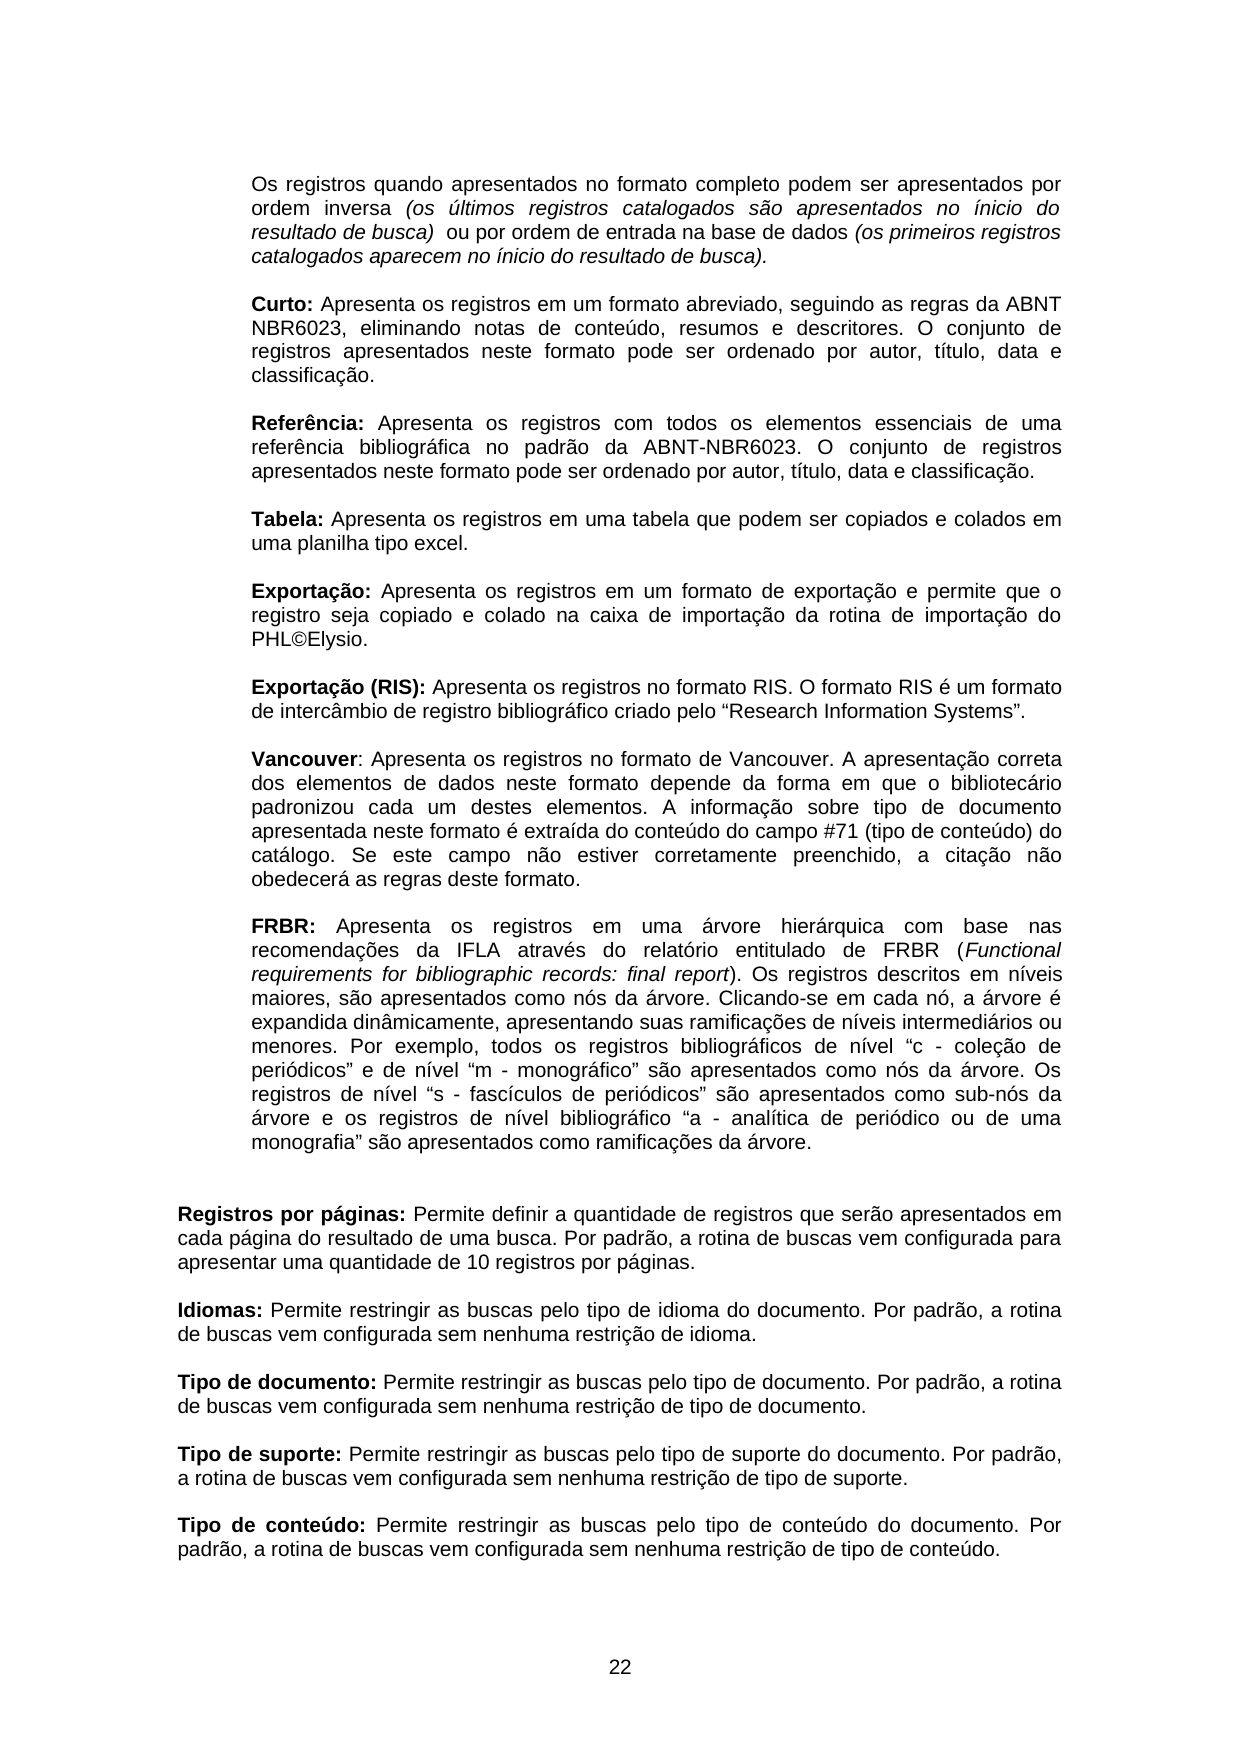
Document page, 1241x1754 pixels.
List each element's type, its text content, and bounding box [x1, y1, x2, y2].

text Tabela: Apresenta os registros em uma tabela que podem ser copiados e colados em uma planilha tipo excel. [251, 507, 1063, 555]
text Exportação: Apresenta os registros em um formato de exportação e permite que o registro seja copiado e colado na caixa de importação da rotina de importação do PHL©Elysio. [251, 579, 1063, 651]
text Tipo de documento: Permite restringir as buscas pelo tipo de documento. Por padrão, a rotina de buscas vem configurada sem nenhuma restrição de tipo de documento. [177, 1369, 1063, 1417]
text Vancouver: Apresenta os registros no formato de Vancouver. A apresentação correta dos elementos de dados neste formato depende da forma em que o bibliotecário padronizou cada um destes elementos. A informação sobre tipo de documento apresentada neste formato é extraída do conteúdo do campo #71 (tipo de conteúdo) do catálogo. Se este campo não estiver corretamente preenchido, a citação não obedecerá as regras deste formato. [251, 747, 1063, 890]
text FRBR: Apresenta os registros em uma árvore hierárquica com base nas recomendações da IFLA através do relatório entitulado de FRBR (Functional requirements for bibliographic records: final report). Os registros descritos em níveis maiores, são apresentados como nós da árvore. Clicando-se em cada nó, a árvore é expandida dinâmicamente, apresentando suas ramificações de níveis intermediários ou menores. Por exemplo, todos os registros bibliográficos de nível “c - coleção de periódicos” e de nível “m - monográfico” são apresentados como nós da árvore. Os registros de nível “s - fascículos de periódicos” são apresentados como sub-nós da árvore e os registros de nível bibliográfico “a - analítica de periódico ou de uma monografia” são apresentados como ramificações da árvore. [251, 914, 1063, 1154]
text Tipo de conteúdo: Permite restringir as buscas pelo tipo de conteúdo do documento. Por padrão, a rotina de buscas vem configurada sem nenhuma restrição de tipo de conteúdo. [177, 1513, 1063, 1561]
text Idiomas: Permite restringir as buscas pelo tipo de idioma do documento. Por padrão, a rotina de buscas vem configurada sem nenhuma restrição de idioma. [177, 1298, 1063, 1346]
text Os registros quando apresentados no formato completo podem ser apresentados por ordem inversa (os últimos registros catalogados são apresentados no ínicio do resultado de busca) ou por ordem de entrada na base de dados (os primeiros registros catalogados aparecem no ínicio do resultado de busca). [251, 172, 1063, 267]
text Referência: Apresenta os registros com todos os elementos essenciais de uma referência bibliográfica no padrão da ABNT-NBR6023. O conjunto de registros apresentados neste formato pode ser ordenado por autor, título, data e classificação. [251, 411, 1063, 483]
text Registros por páginas: Permite definir a quantidade de registros que serão apresentados em cada página do resultado de uma busca. Por padrão, a rotina de buscas vem configurada para apresentar uma quantidade de 10 registros por páginas. [177, 1202, 1063, 1274]
text Exportação (RIS): Apresenta os registros no formato RIS. O formato RIS é um formato de intercâmbio de registro bibliográfico criado pelo “Research Information Systems”. [251, 675, 1063, 723]
text Tipo de suporte: Permite restringir as buscas pelo tipo de suporte do documento. Por padrão, a rotina de buscas vem configurada sem nenhuma restrição de tipo de suporte. [177, 1441, 1063, 1489]
text Curto: Apresenta os registros em um formato abreviado, seguindo as regras da ABNT NBR6023, eliminando notas de conteúdo, resumos e descritores. O conjunto de registros apresentados neste formato pode ser ordenado por autor, título, data e classificação. [251, 291, 1063, 387]
